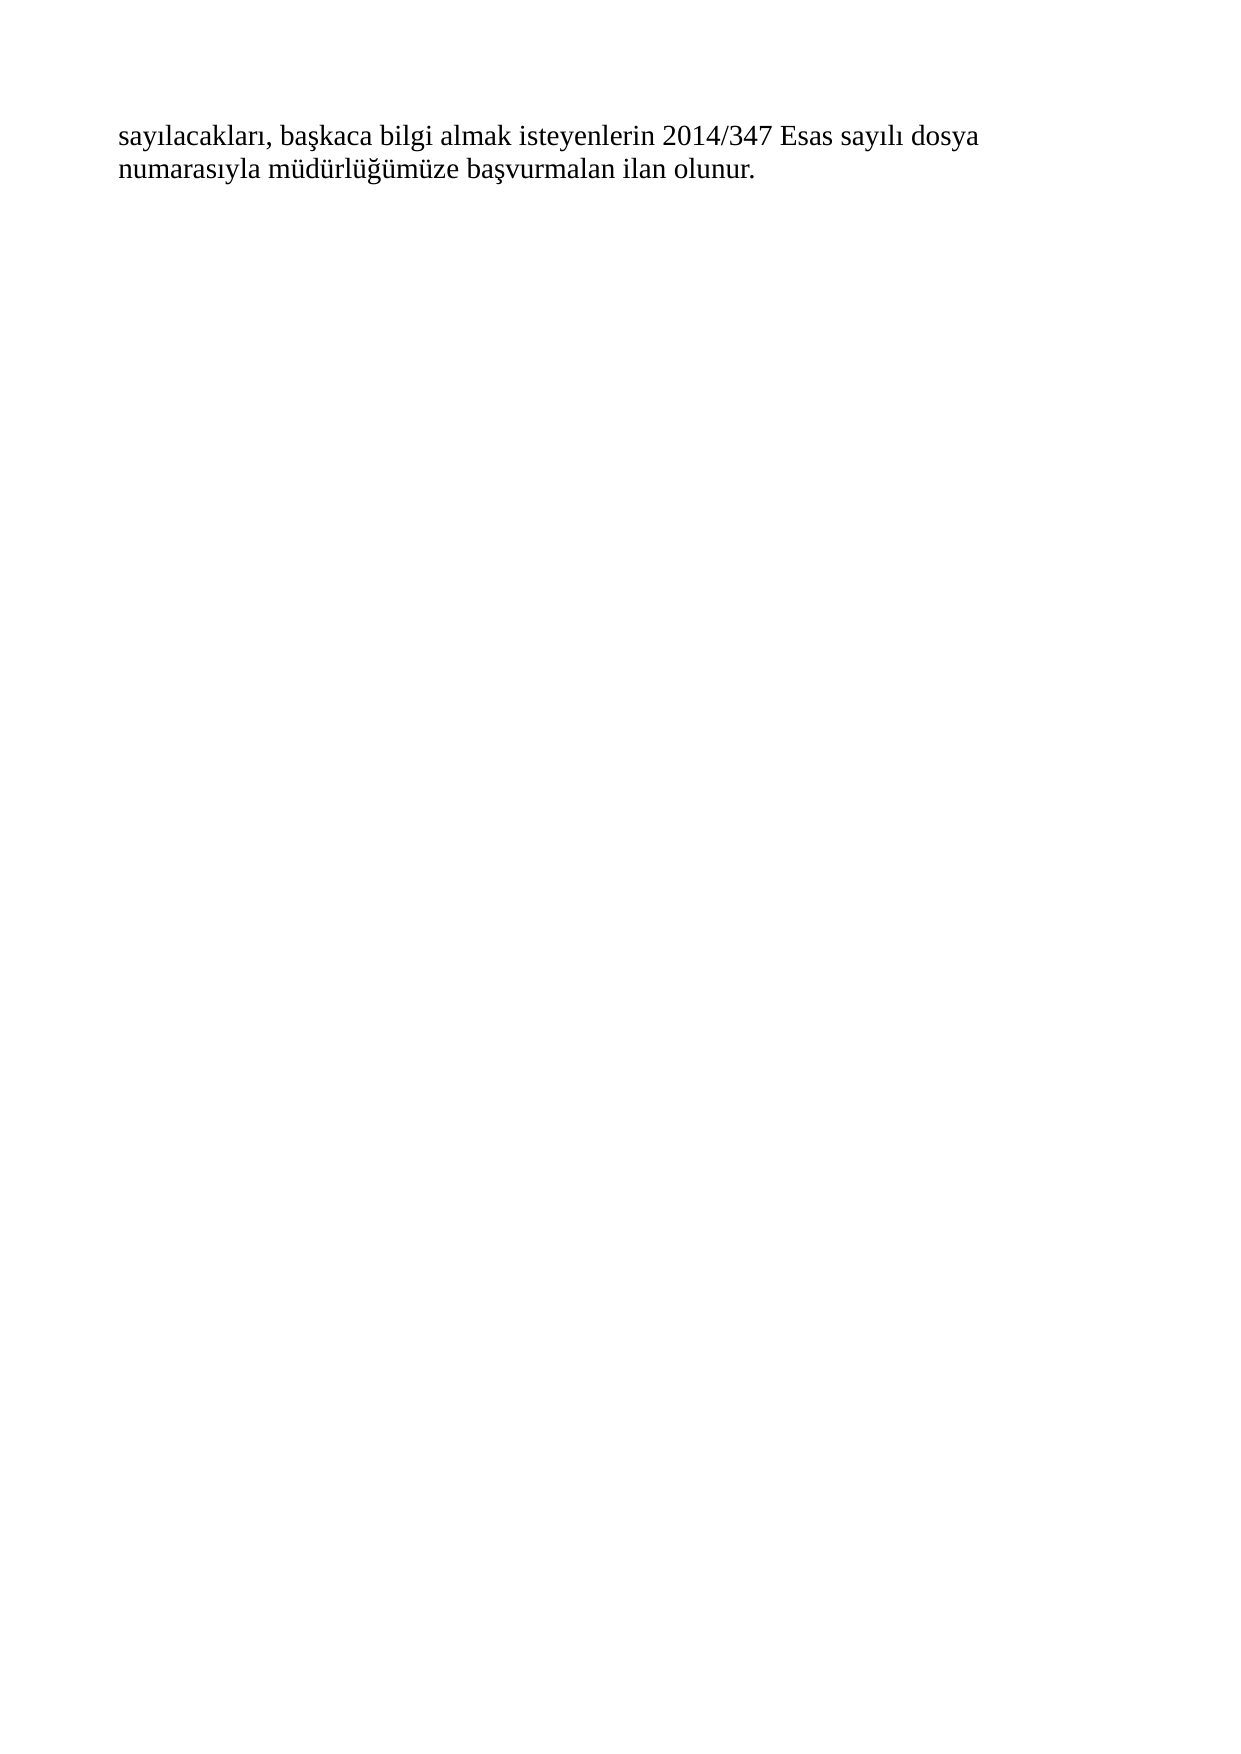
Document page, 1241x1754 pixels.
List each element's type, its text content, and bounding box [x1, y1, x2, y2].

text sayılacakları, başkaca bilgi almak isteyenlerin 2014/347 Esas sayılı dosya numarasıyla müdürlüğümüze başvurmalan ilan olunur. [118, 118, 1122, 185]
